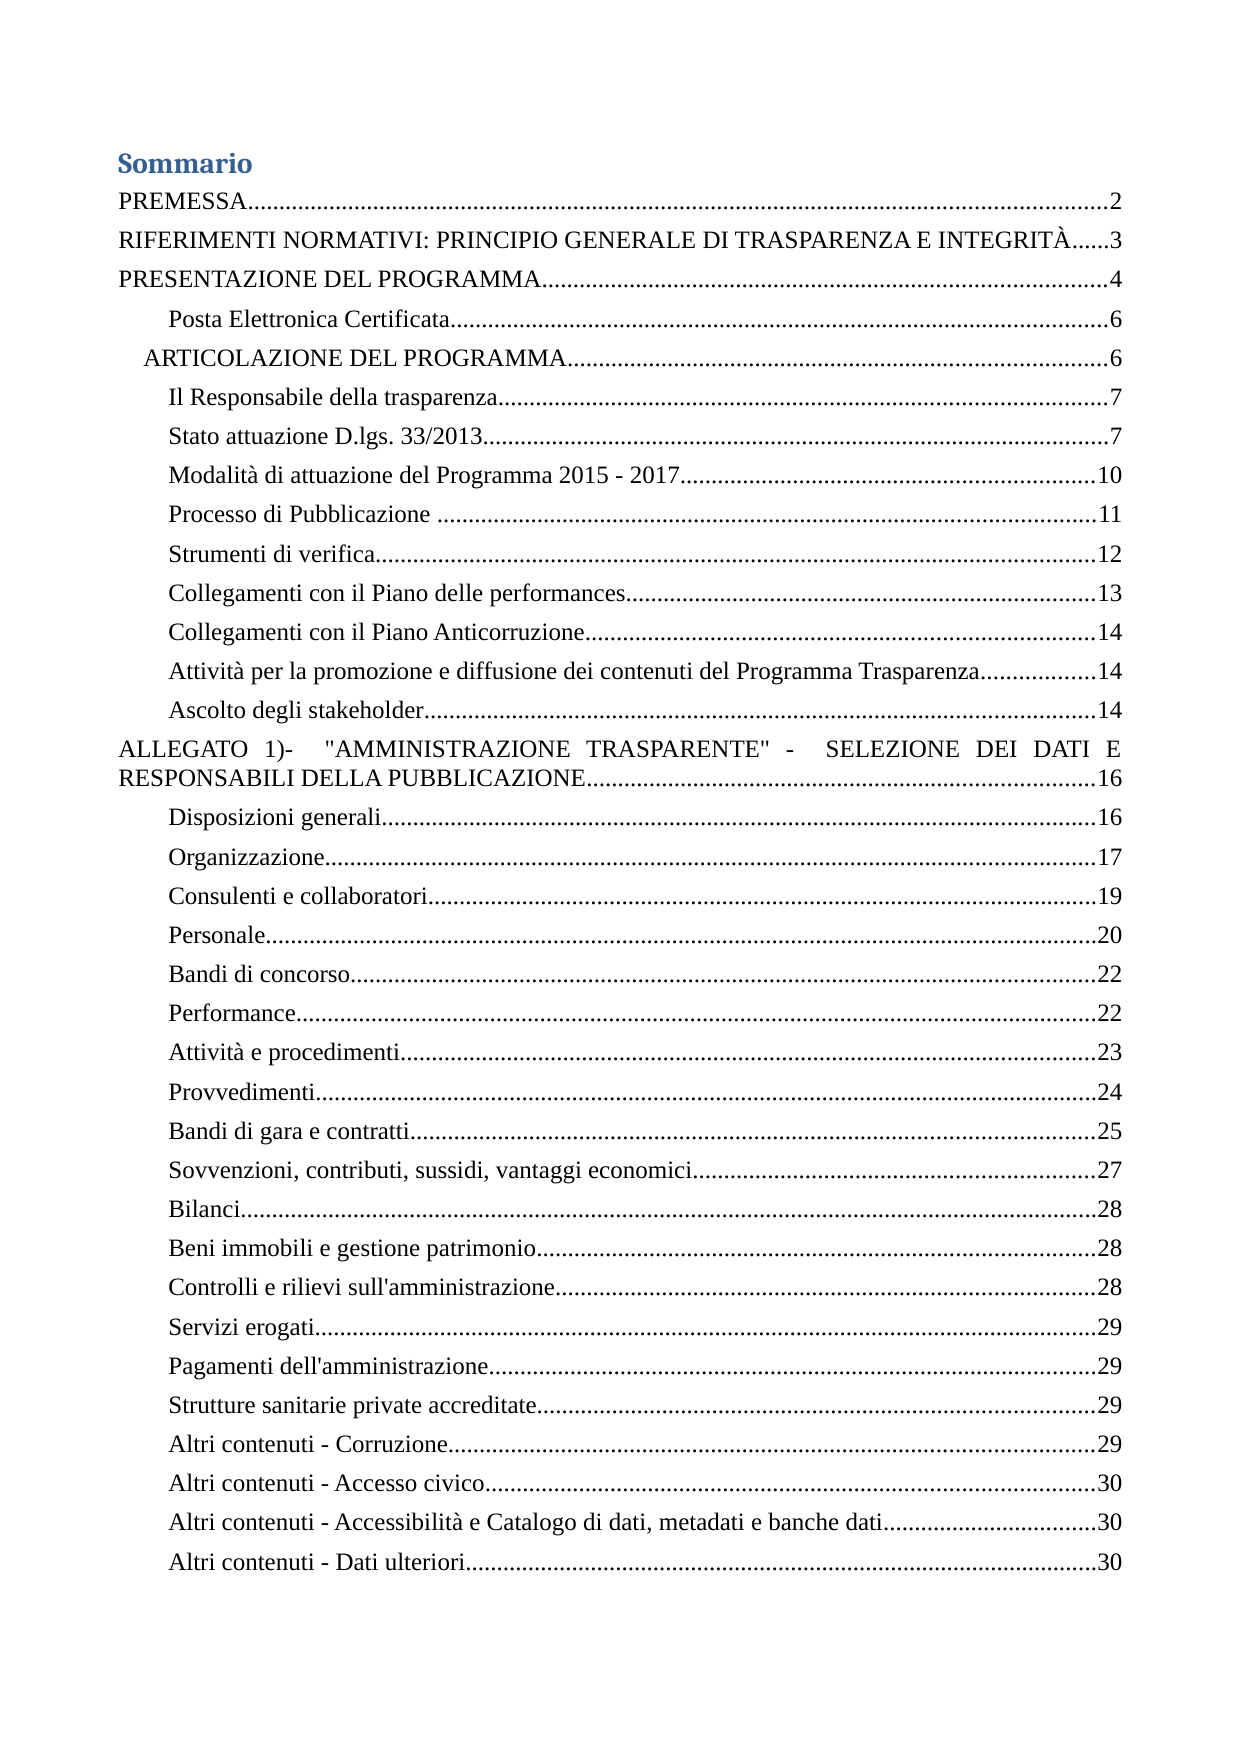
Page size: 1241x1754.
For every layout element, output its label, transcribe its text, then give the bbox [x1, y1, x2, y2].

text PRESENTAZIONE DEL PROGRAMMA 4 [118, 264, 1122, 293]
text Collegamenti con il Piano Anticorruzione 14 [168, 617, 1122, 646]
text Attività per la promozione e diffusione dei contenuti del Programma Trasparenza 14 [168, 656, 1122, 685]
text Strutture sanitarie private accreditate 29 [168, 1390, 1122, 1419]
text Ascolto degli stakeholder 14 [168, 695, 1122, 724]
text Bilanci 28 [168, 1194, 1122, 1223]
text Provvedimenti 24 [168, 1077, 1122, 1105]
text Collegamenti con il Piano delle performances 13 [168, 578, 1122, 607]
text Disposizioni generali 16 [168, 802, 1122, 831]
text Performance 22 [168, 998, 1122, 1027]
text Consulenti e collaboratori 19 [168, 881, 1122, 909]
text Personale 20 [168, 920, 1122, 949]
text Sovvenzioni, contributi, sussidi, vantaggi economici 27 [168, 1155, 1122, 1184]
text Stato attuazione D.lgs. 33/2013 7 [168, 421, 1122, 450]
text ALLEGATO 1)- "AMMINISTRAZIONE TRASPARENTE" - SELEZIONE DEI DATI E RESPONSABILI DELLA PUBBLICAZIONE 16 [118, 734, 1122, 792]
text Beni immobili e gestione patrimonio 28 [168, 1233, 1122, 1262]
text Bandi di concorso 22 [168, 959, 1122, 988]
text Organizzazione 17 [168, 842, 1122, 870]
text Modalità di attuazione del Programma 2015 - 2017 10 [168, 460, 1122, 489]
text ARTICOLAZIONE DEL PROGRAMMA 6 [143, 343, 1122, 372]
text Processo di Pubblicazione 11 [168, 499, 1122, 528]
text Pagamenti dell'amministrazione 29 [168, 1351, 1122, 1379]
text Altri contenuti - Accesso civico 30 [168, 1468, 1122, 1497]
text Il Responsabile della trasparenza 7 [168, 382, 1122, 411]
text Altri contenuti - Dati ulteriori 30 [168, 1547, 1122, 1575]
text RIFERIMENTI NORMATIVI: PRINCIPIO GENERALE DI TRASPARENZA E INTEGRITÀ 3 [118, 225, 1122, 254]
text Altri contenuti - Corruzione 29 [168, 1429, 1122, 1458]
subtitle Sommario [118, 148, 1122, 181]
text Bandi di gara e contratti 25 [168, 1116, 1122, 1144]
text PREMESSA 2 [118, 186, 1122, 215]
text Strumenti di verifica 12 [168, 539, 1122, 567]
text Altri contenuti - Accessibilità e Catalogo di dati, metadati e banche dati 30 [168, 1507, 1122, 1536]
text Attività e procedimenti 23 [168, 1037, 1122, 1066]
text Servizi erogati 29 [168, 1312, 1122, 1340]
text Posta Elettronica Certificata 6 [168, 304, 1122, 332]
text Controlli e rilievi sull'amministrazione 28 [168, 1272, 1122, 1301]
